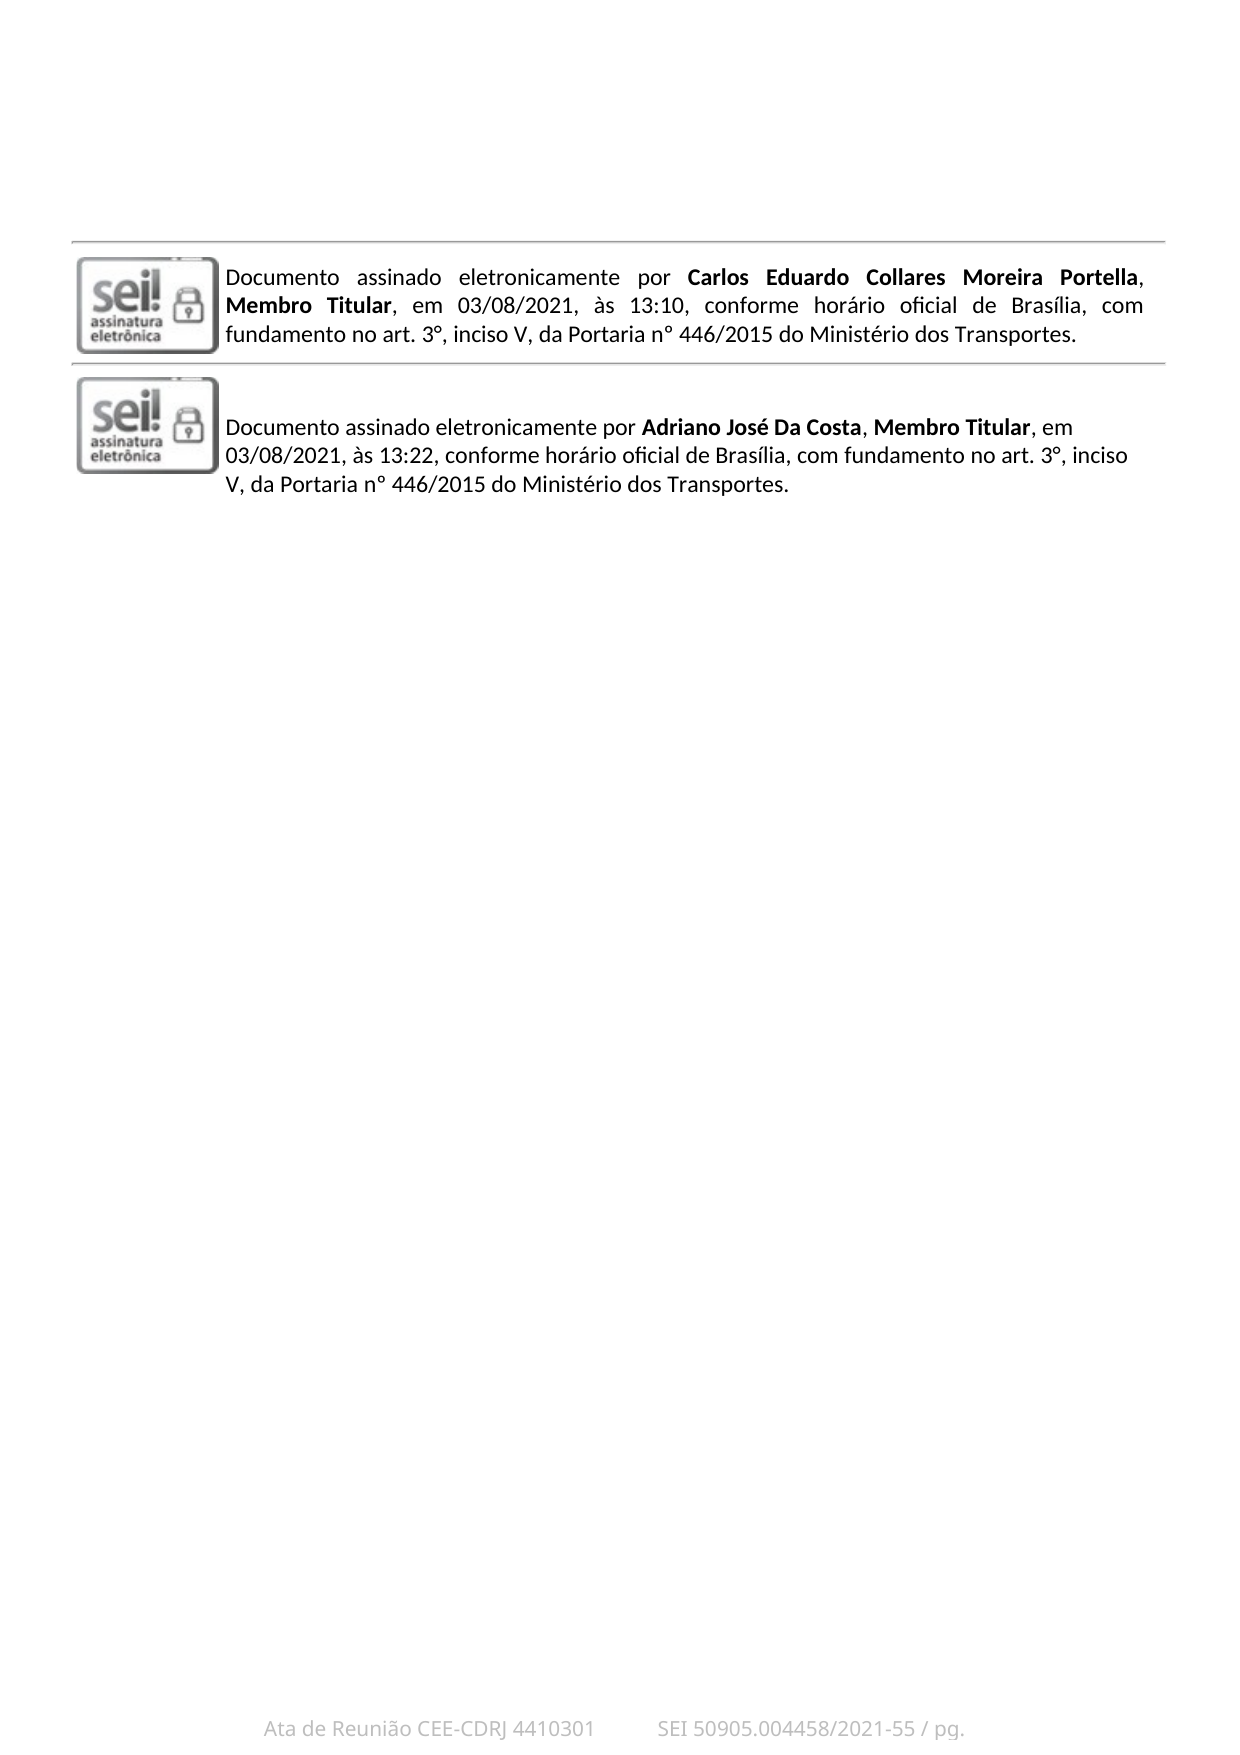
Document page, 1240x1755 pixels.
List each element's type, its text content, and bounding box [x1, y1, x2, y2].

text Documento assinado eletronicamente por Adriano José Da Costa, Membro Titular, em 03/08/2021, às 13:22, conforme horário oficial de Brasília, com fundamento no art. 3°, inciso V, da Portaria nº 446/2015 do Ministério dos Transportes. [225, 413, 1148, 498]
text Documento assinado eletronicamente por Carlos Eduardo Collares Moreira Portella, Membro Titular, em 03/08/2021, às 13:10, conforme horário oficial de Brasília, com fundamento no art. 3°, inciso V, da Portaria nº 446/2015 do Ministério dos Transportes. [225, 263, 1144, 348]
